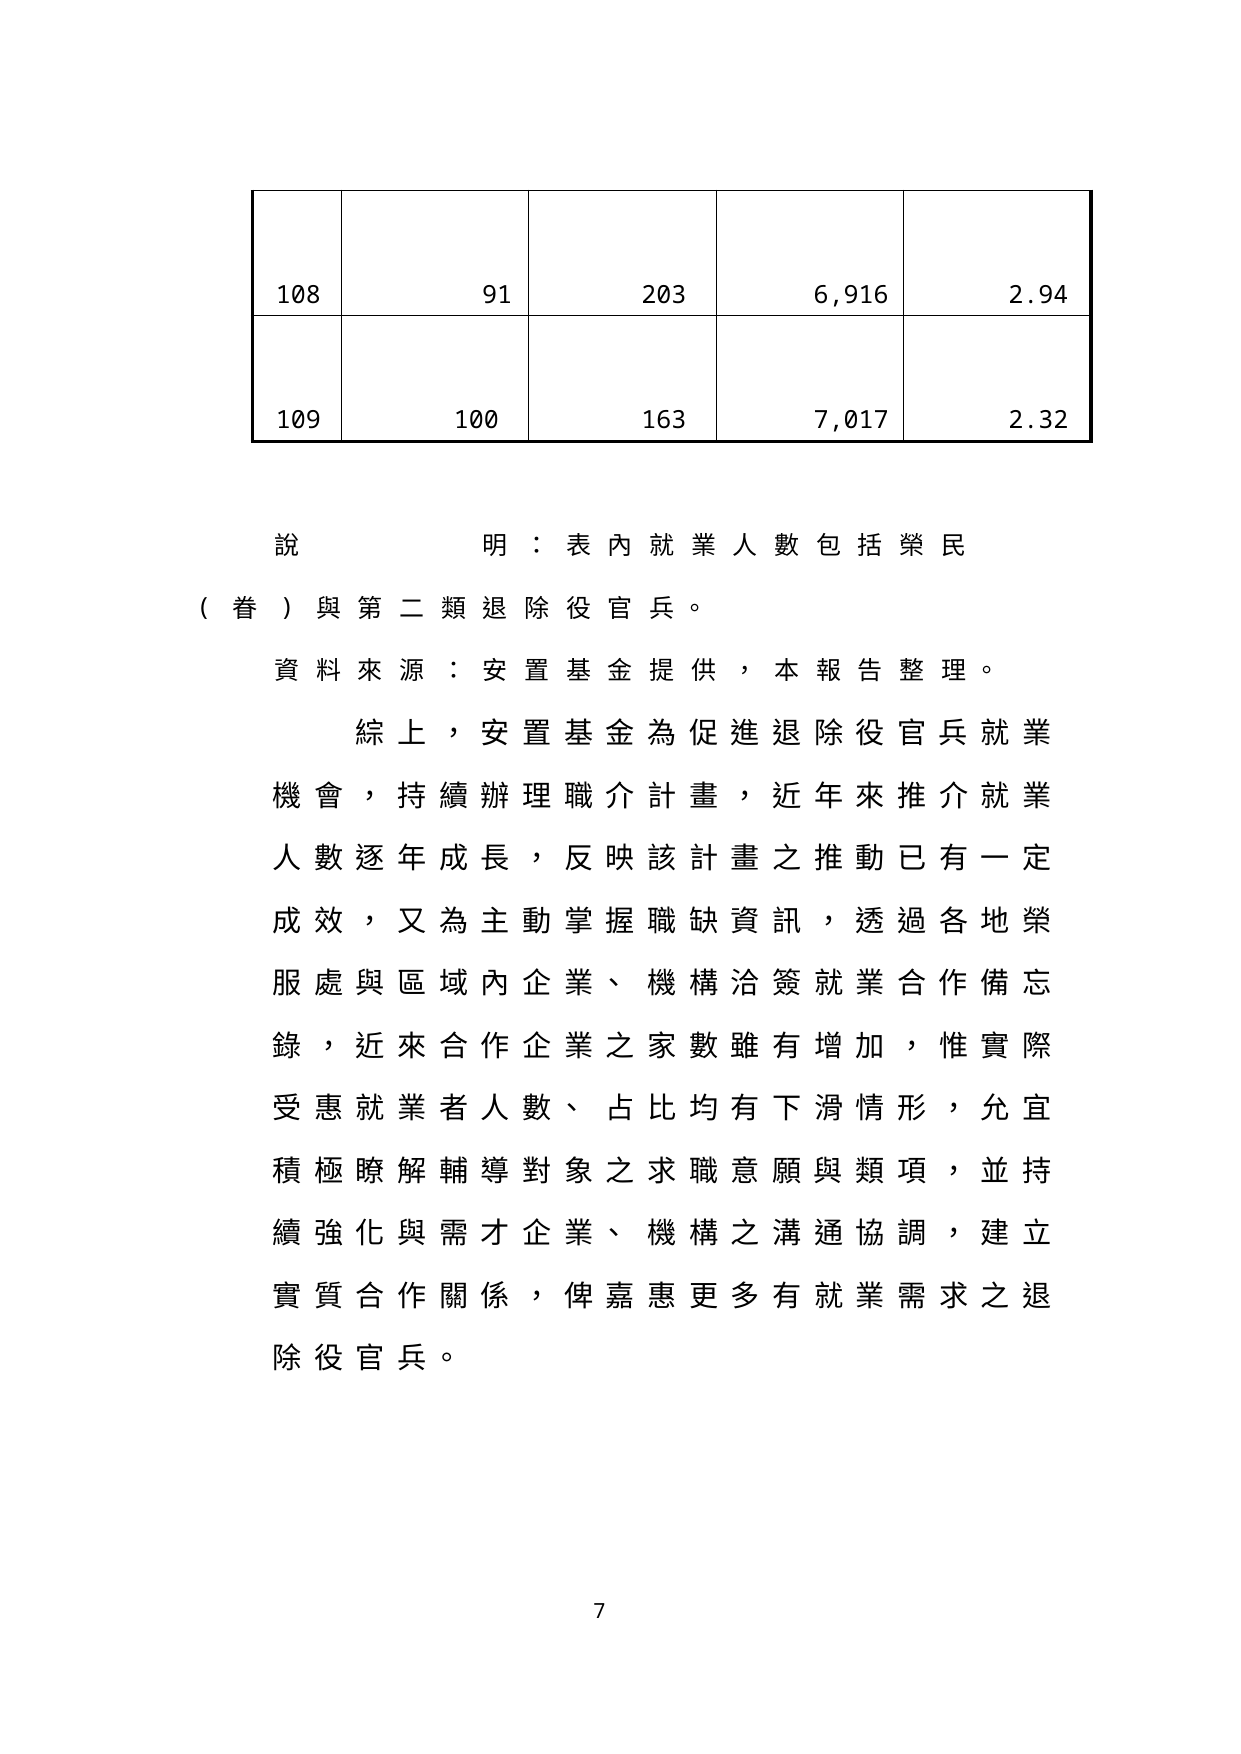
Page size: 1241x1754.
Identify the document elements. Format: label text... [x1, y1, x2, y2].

table_cell 100 [342, 316, 528, 439]
table_cell 163 [529, 316, 716, 439]
table_cell 2.94 [904, 191, 1089, 314]
table_cell 7,017 [717, 316, 903, 439]
table_cell 108 [254, 191, 341, 314]
table_cell 2.32 [904, 316, 1089, 439]
table_cell 6,916 [717, 191, 903, 314]
text 說 明：表內就業人數包括榮民(眷)與第二類退除役官兵。 [183, 502, 1058, 627]
table_cell 109 [254, 316, 341, 439]
table_cell 203 [529, 191, 716, 314]
table_cell 91 [342, 191, 528, 314]
text 資料來源：安置基金提供，本報告整理。 [183, 627, 1058, 689]
text 綜上，安置基金為促進退除役官兵就業機會，持續辦理職介計畫，近年來推介就業人數逐年成長，反映該計畫之推動已有一定成效，又為主動掌握職缺資訊，透過各地榮服處與區域內企業、機構洽簽就業合作備忘錄，近來合作企業之家數雖有增加，惟實際受惠就業者人數、占比均有下滑情形，允宜積極瞭解輔導對象之求職意願與類項，並持續強化與需才企業、機構之溝通協調，建立實質合作關係，俾嘉惠更多有就業需求之退除役官兵。 [239, 689, 1058, 1377]
